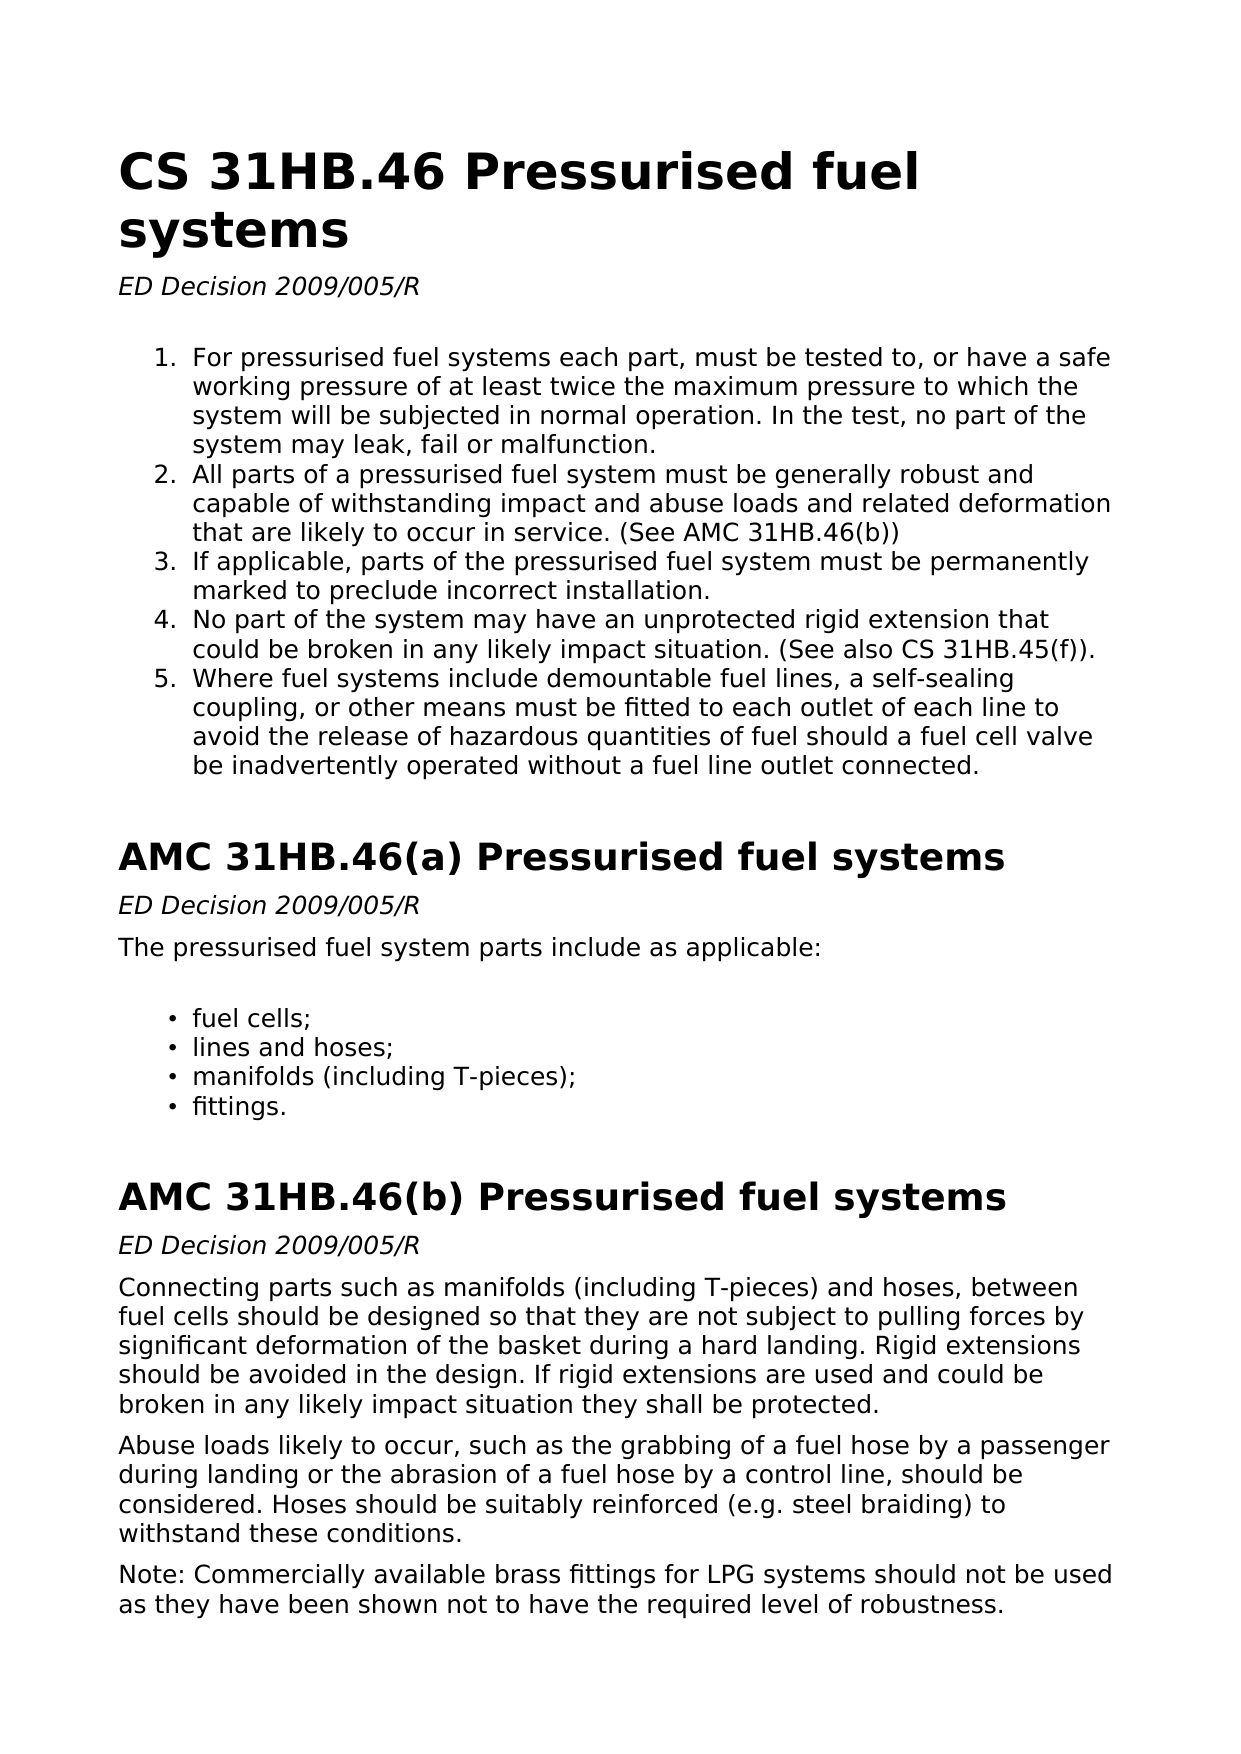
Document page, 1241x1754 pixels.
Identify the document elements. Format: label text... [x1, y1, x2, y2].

subtitle CS 31HB.46 Pressurised fuel systems [118, 143, 1122, 259]
list If applicable, parts of the pressurised fuel system must be permanently marked to preclude incorrect installation. [177, 547, 1122, 606]
list No part of the system may have an unprotected rigid extension that could be broken in any likely impact situation. (See also CS 31HB.45(f)). [177, 606, 1122, 664]
text The pressurised fuel system parts include as applicable: [118, 933, 1122, 962]
list fittings. [177, 1092, 1122, 1121]
list For pressurised fuel systems each part, must be tested to, or have a safe working pressure of at least twice the maximum pressure to which the system will be subjected in normal operation. In the test, no part of the system may leak, fail or malfunction. [177, 343, 1122, 460]
list All parts of a pressurised fuel system must be generally robust and capable of withstanding impact and abuse loads and related deformation that are likely to occur in service. (See AMC 31HB.46(b)) [177, 460, 1122, 547]
text Connecting parts such as manifolds (including T-pieces) and hoses, between fuel cells should be designed so that they are not subject to pulling forces by significant deformation of the basket during a hard landing. Rigid extensions should be avoided in the design. If rigid extensions are used and could be broken in any likely impact situation they shall be protected. [118, 1273, 1122, 1419]
text ED Decision 2009/005/R [118, 272, 1122, 301]
text Note: Commercially available brass fittings for LPG systems should not be used as they have been shown not to have the required level of robustness. [118, 1561, 1122, 1619]
subtitle AMC 31HB.46(a) Pressurised fuel systems [118, 835, 1122, 879]
text ED Decision 2009/005/R [118, 1231, 1122, 1261]
subtitle AMC 31HB.46(b) Pressurised fuel systems [118, 1175, 1122, 1219]
text ED Decision 2009/005/R [118, 891, 1122, 921]
list lines and hoses; [177, 1033, 1122, 1062]
list Where fuel systems include demountable fuel lines, a self-sealing coupling, or other means must be fitted to each outlet of each line to avoid the release of hazardous quantities of fuel should a fuel cell valve be inadvertently operated without a fuel line outlet connected. [177, 664, 1122, 781]
text Abuse loads likely to occur, such as the grabbing of a fuel hose by a passenger during landing or the abrasion of a fuel hose by a control line, should be considered. Hoses should be suitably reinforced (e.g. steel braiding) to withstand these conditions. [118, 1431, 1122, 1548]
list manifolds (including T-pieces); [177, 1062, 1122, 1092]
list fuel cells; [177, 1004, 1122, 1033]
